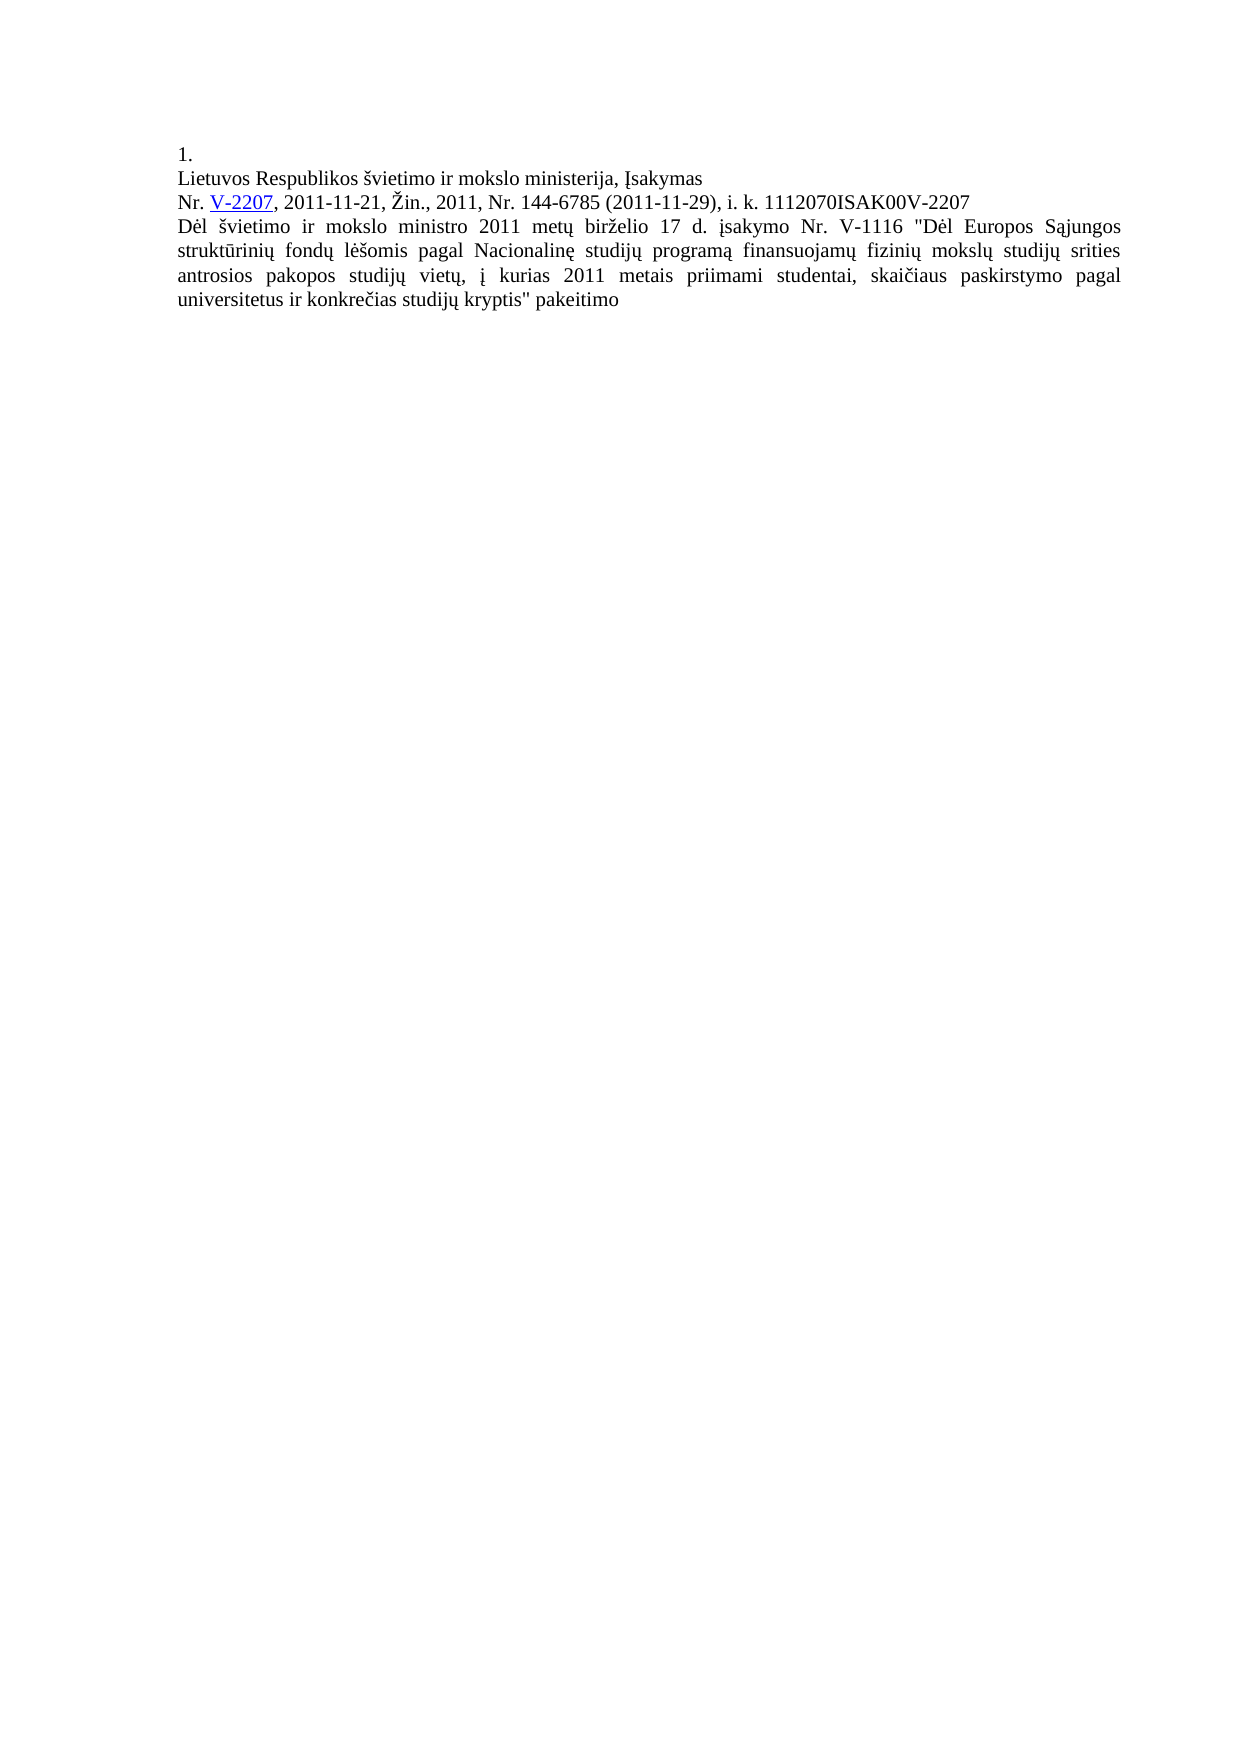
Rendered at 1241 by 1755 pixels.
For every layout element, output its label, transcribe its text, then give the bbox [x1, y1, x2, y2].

text 1. [177, 142, 1122, 166]
text Lietuvos Respublikos švietimo ir mokslo ministerija, Įsakymas [177, 166, 1122, 190]
text Nr. V-2207, 2011-11-21, Žin., 2011, Nr. 144-6785 (2011-11-29), i. k. 1112070ISAK00V-2207 [177, 190, 1122, 214]
text Dėl švietimo ir mokslo ministro 2011 metų birželio 17 d. įsakymo Nr. V-1116 "Dėl Europos Sąjungos struktūrinių fondų lėšomis pagal Nacionalinę studijų programą finansuojamų fizinių mokslų studijų srities antrosios pakopos studijų vietų, į kurias 2011 metais priimami studentai, skaičiaus paskirstymo pagal universitetus ir konkrečias studijų kryptis" pakeitimo [177, 214, 1122, 311]
